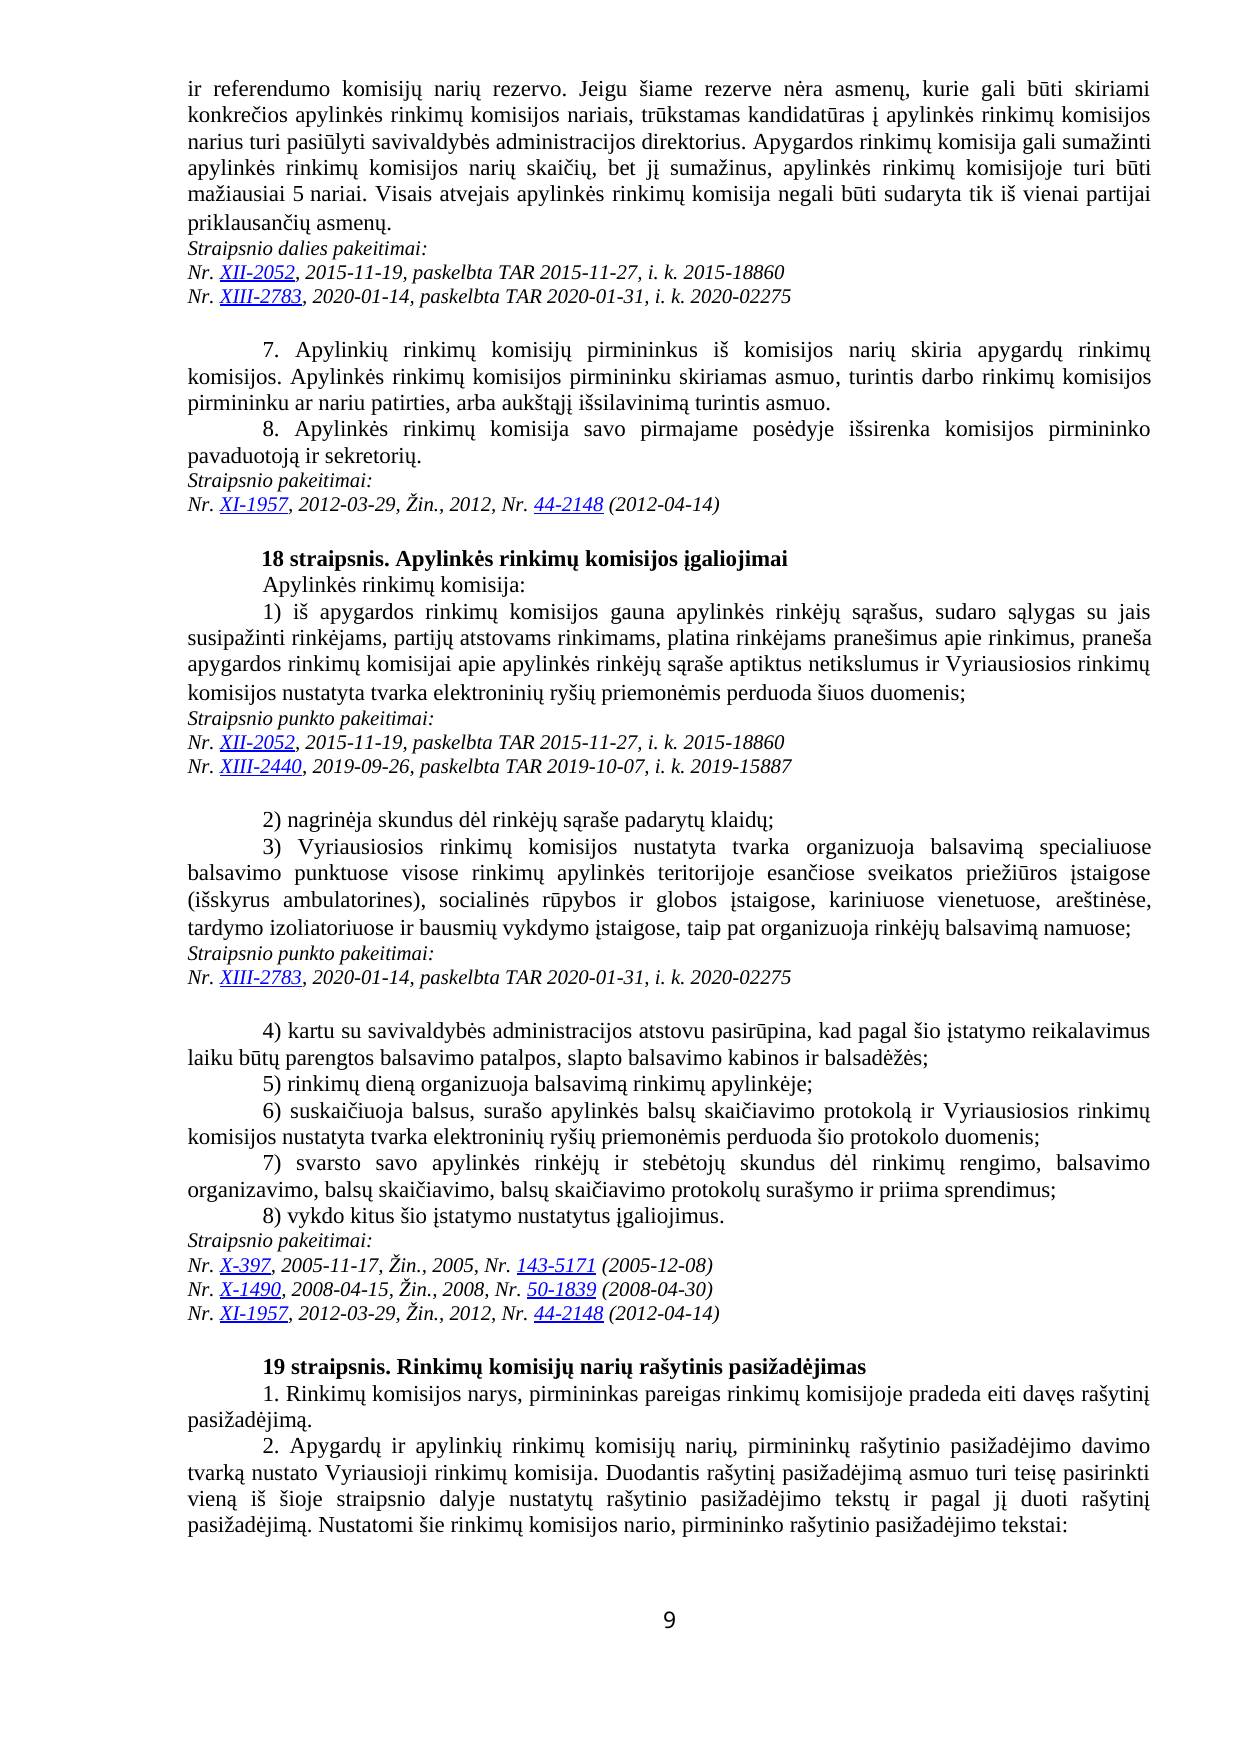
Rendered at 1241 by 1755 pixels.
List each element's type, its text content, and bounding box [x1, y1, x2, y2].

text Nr. XIII-2440, 2019-09-26, paskelbta TAR 2019-10-07, i. k. 2019-15887 [187, 754, 1152, 778]
text Straipsnio punkto pakeitimai: [187, 941, 1152, 965]
text 2) nagrinėja skundus dėl rinkėjų sąraše padarytų klaidų; [187, 807, 1152, 833]
text Nr. XIII-2783, 2020-01-14, paskelbta TAR 2020-01-31, i. k. 2020-02275 [187, 284, 1152, 308]
text 6) suskaičiuoja balsus, surašo apylinkės balsų skaičiavimo protokolą ir Vyriausiosios rinkimų komisijos nustatyta tvarka elektroninių ryšių priemonėmis perduoda šio protokolo duomenis; [187, 1097, 1152, 1149]
text 8. Apylinkės rinkimų komisija savo pirmajame posėdyje išsirenka komisijos pirmininko pavaduotoją ir sekretorių. [187, 416, 1152, 468]
text 2. Apygardų ir apylinkių rinkimų komisijų narių, pirmininkų rašytinio pasižadėjimo davimo tvarką nustato Vyriausioji rinkimų komisija. Duodantis rašytinį pasižadėjimą asmuo turi teisę pasirinkti vieną iš šioje straipsnio dalyje nustatytų rašytinio pasižadėjimo tekstų ir pagal jį duoti rašytinį pasižadėjimą. Nustatomi šie rinkimų komisijos nario, pirmininko rašytinio pasižadėjimo tekstai: [187, 1432, 1152, 1538]
text Straipsnio pakeitimai: [187, 1228, 1152, 1252]
text Straipsnio pakeitimai: [187, 468, 1152, 492]
text Apylinkės rinkimų komisija: [187, 571, 1152, 598]
text Nr. XI-1957, 2012-03-29, Žin., 2012, Nr. 44-2148 (2012-04-14) [187, 1301, 1152, 1325]
text Nr. X-1490, 2008-04-15, Žin., 2008, Nr. 50-1839 (2008-04-30) [187, 1277, 1152, 1301]
text Nr. XI-1957, 2012-03-29, Žin., 2012, Nr. 44-2148 (2012-04-14) [187, 492, 1152, 516]
text 4) kartu su savivaldybės administracijos atstovu pasirūpina, kad pagal šio įstatymo reikalavimus laiku būtų parengtos balsavimo patalpos, slapto balsavimo kabinos ir balsadėžės; [187, 1018, 1152, 1070]
text 7. Apylinkių rinkimų komisijų pirmininkus iš komisijos narių skiria apygardų rinkimų komisijos. Apylinkės rinkimų komisijos pirmininku skiriamas asmuo, turintis darbo rinkimų komisijos pirmininku ar nariu patirties, arba aukštąjį išsilavinimą turintis asmuo. [187, 336, 1152, 416]
text Nr. XIII-2783, 2020-01-14, paskelbta TAR 2020-01-31, i. k. 2020-02275 [187, 965, 1152, 989]
text Nr. XII-2052, 2015-11-19, paskelbta TAR 2015-11-27, i. k. 2015-18860 [187, 259, 1152, 284]
text 8) vykdo kitus šio įstatymo nustatytus įgaliojimus. [187, 1202, 1152, 1228]
text Nr. XII-2052, 2015-11-19, paskelbta TAR 2015-11-27, i. k. 2015-18860 [187, 730, 1152, 754]
text 18 straipsnis. Apylinkės rinkimų komisijos įgaliojimai [187, 545, 1152, 571]
text 3) Vyriausiosios rinkimų komisijos nustatyta tvarka organizuoja balsavimą specialiuose balsavimo punktuose visose rinkimų apylinkės teritorijoje esančiose sveikatos priežiūros įstaigose (išskyrus ambulatorines), socialinės rūpybos ir globos įstaigose, kariniuose vienetuose, areštinėse, tardymo izoliatoriuose ir bausmių vykdymo įstaigose, taip pat organizuoja rinkėjų balsavimą namuose; [187, 833, 1152, 941]
text 5) rinkimų dieną organizuoja balsavimą rinkimų apylinkėje; [187, 1070, 1152, 1097]
text Straipsnio dalies pakeitimai: [187, 236, 1152, 259]
text 1. Rinkimų komisijos narys, pirmininkas pareigas rinkimų komisijoje pradeda eiti davęs rašytinį pasižadėjimą. [187, 1380, 1152, 1432]
text 1) iš apygardos rinkimų komisijos gauna apylinkės rinkėjų sąrašus, sudaro sąlygas su jais susipažinti rinkėjams, partijų atstovams rinkimams, platina rinkėjams pranešimus apie rinkimus, praneša apygardos rinkimų komisijai apie apylinkės rinkėjų sąraše aptiktus netikslumus ir Vyriausiosios rinkimų komisijos nustatyta tvarka elektroninių ryšių priemonėmis perduoda šiuos duomenis; [187, 598, 1152, 706]
text Nr. X-397, 2005-11-17, Žin., 2005, Nr. 143-5171 (2005-12-08) [187, 1252, 1152, 1277]
text Straipsnio punkto pakeitimai: [187, 706, 1152, 730]
text ir referendumo komisijų narių rezervo. Jeigu šiame rezerve nėra asmenų, kurie gali būti skiriami konkrečios apylinkės rinkimų komisijos nariais, trūkstamas kandidatūras į apylinkės rinkimų komisijos narius turi pasiūlyti savivaldybės administracijos direktorius. Apygardos rinkimų komisija gali sumažinti apylinkės rinkimų komisijos narių skaičių, bet jį sumažinus, apylinkės rinkimų komisijoje turi būti mažiausiai 5 nariai. Visais atvejais apylinkės rinkimų komisija negali būti sudaryta tik iš vienai partijai priklausančių asmenų. [187, 75, 1152, 236]
text 19 straipsnis. Rinkimų komisijų narių rašytinis pasižadėjimas [187, 1353, 1152, 1380]
text 7) svarsto savo apylinkės rinkėjų ir stebėtojų skundus dėl rinkimų rengimo, balsavimo organizavimo, balsų skaičiavimo, balsų skaičiavimo protokolų surašymo ir priima sprendimus; [187, 1149, 1152, 1202]
